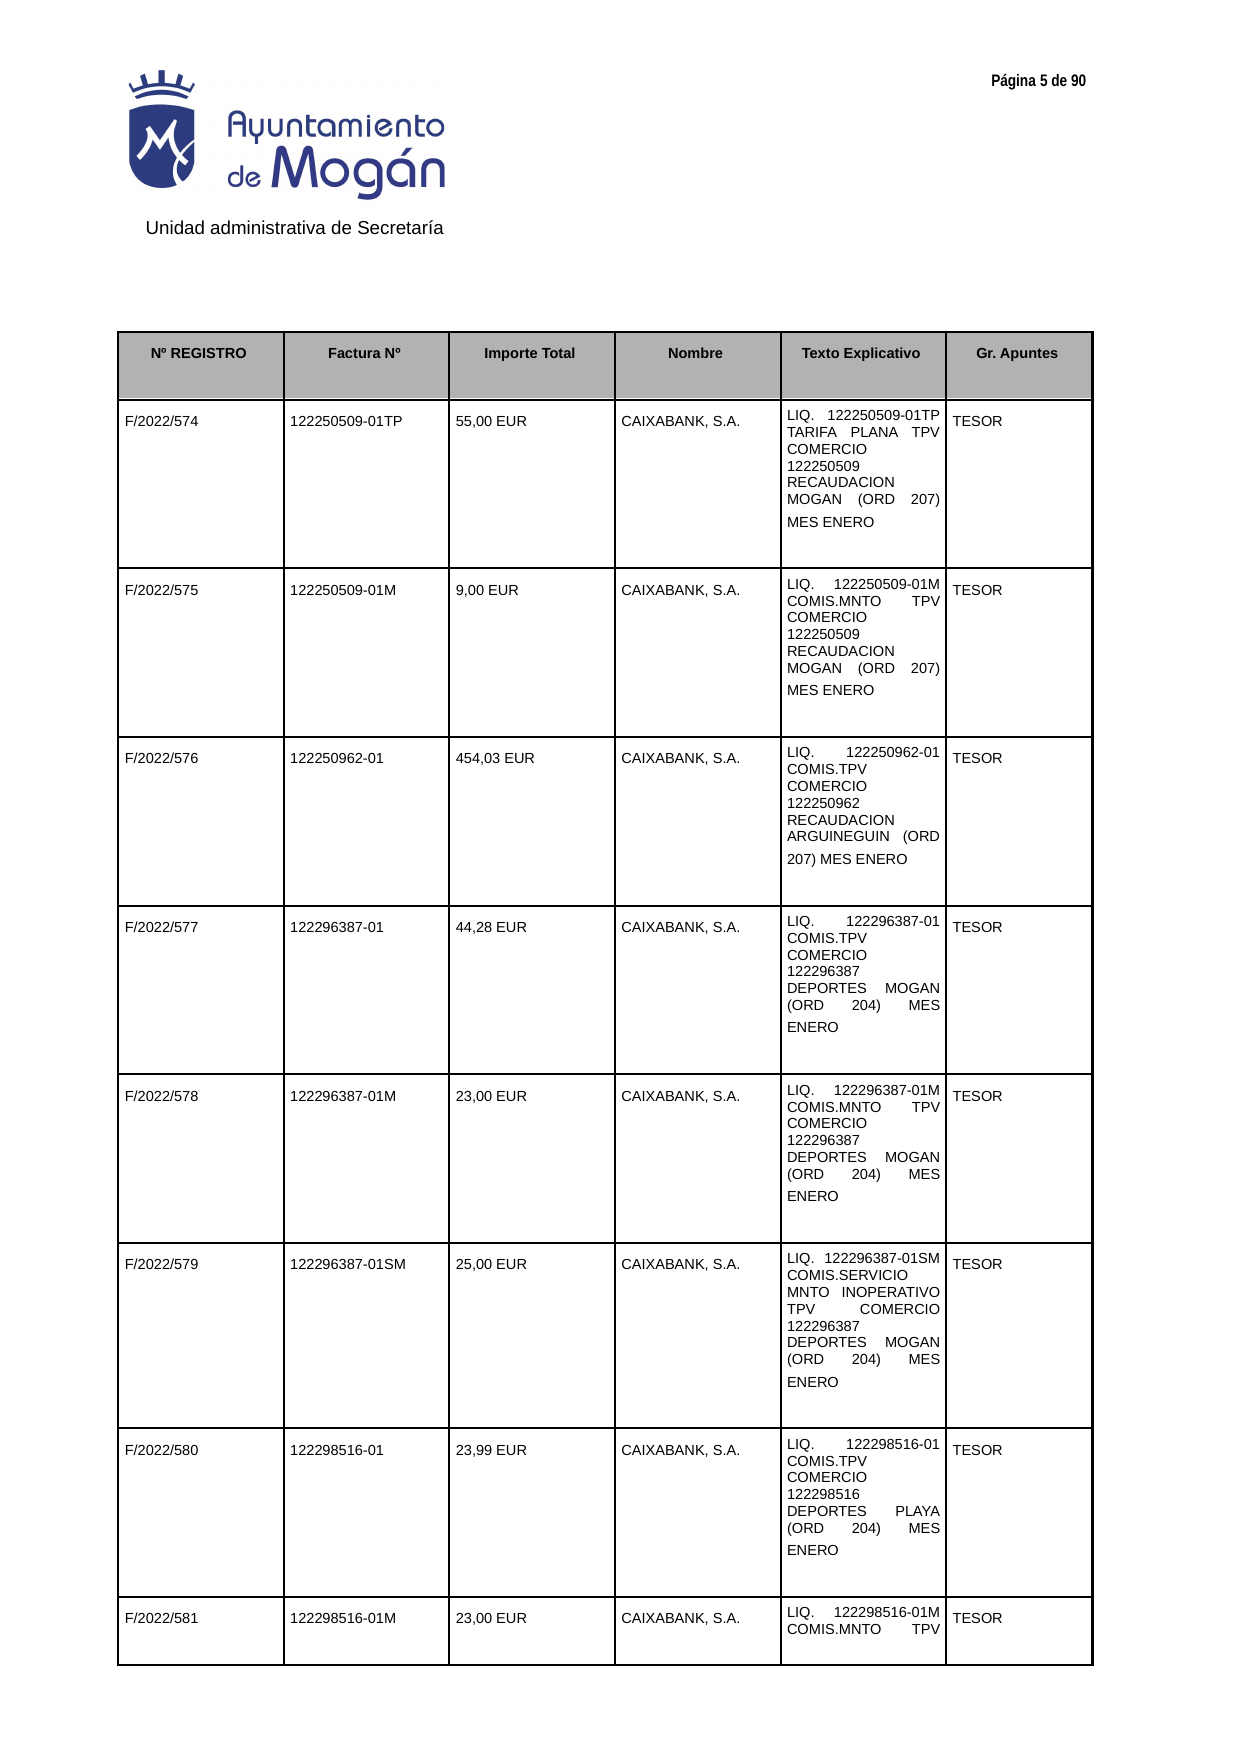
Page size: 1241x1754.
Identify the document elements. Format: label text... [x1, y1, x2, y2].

table_cell 23,99 EUR [450, 1429, 614, 1596]
table_cell F/2022/577 [119, 907, 283, 1073]
table_cell LIQ. 122298516-01M COMIS.MNTO TPV [782, 1598, 945, 1664]
table_cell LIQ. 122250509-01TP TARIFA PLANA TPV COMERCIO 122250509 RECAUDACION MOGAN (ORD 207) MES ENERO [782, 401, 945, 567]
table_cell 23,00 EUR [450, 1075, 614, 1242]
table_cell 122298516-01 [285, 1429, 448, 1596]
table_cell 122296387-01 [285, 907, 448, 1073]
table_cell 122296387-01M [285, 1075, 448, 1242]
table_cell LIQ. 122296387-01 COMIS.TPV COMERCIO 122296387 DEPORTES MOGAN (ORD 204) MES ENERO [782, 907, 945, 1073]
table_cell CAIXABANK, S.A. [616, 1244, 780, 1427]
table_cell TESOR [947, 401, 1091, 567]
table_cell 122250509-01TP [285, 401, 448, 567]
table_cell TESOR [947, 738, 1091, 904]
table_cell CAIXABANK, S.A. [616, 738, 780, 904]
table_cell F/2022/579 [119, 1244, 283, 1427]
table_cell TESOR [947, 1075, 1091, 1242]
table_cell F/2022/580 [119, 1429, 283, 1596]
table_cell F/2022/581 [119, 1598, 283, 1664]
table_cell LIQ. 122296387-01M COMIS.MNTO TPV COMERCIO 122296387 DEPORTES MOGAN (ORD 204) MES ENERO [782, 1075, 945, 1242]
table_cell 454,03 EUR [450, 738, 614, 904]
table_cell 122296387-01SM [285, 1244, 448, 1427]
table_cell CAIXABANK, S.A. [616, 569, 780, 736]
table_cell LIQ. 122250962-01 COMIS.TPV COMERCIO 122250962 RECAUDACION ARGUINEGUIN (ORD 207) MES ENERO [782, 738, 945, 904]
table_cell F/2022/575 [119, 569, 283, 736]
table_cell CAIXABANK, S.A. [616, 1598, 780, 1664]
table_cell CAIXABANK, S.A. [616, 401, 780, 567]
table_cell TESOR [947, 907, 1091, 1073]
table_cell LIQ. 122298516-01 COMIS.TPV COMERCIO 122298516 DEPORTES PLAYA (ORD 204) MES ENERO [782, 1429, 945, 1596]
table_cell CAIXABANK, S.A. [616, 907, 780, 1073]
table_cell 122250509-01M [285, 569, 448, 736]
table_cell TESOR [947, 569, 1091, 736]
table_header Nº REGISTRO [119, 333, 283, 398]
table_cell LIQ. 122296387-01SM COMIS.SERVICIO MNTO INOPERATIVO TPV COMERCIO 122296387 DEPORTES MOGAN (ORD 204) MES ENERO [782, 1244, 945, 1427]
table_cell 25,00 EUR [450, 1244, 614, 1427]
table_header Importe Total [450, 333, 614, 398]
table_header Factura Nº [285, 333, 448, 398]
table_cell LIQ. 122250509-01M COMIS.MNTO TPV COMERCIO 122250509 RECAUDACION MOGAN (ORD 207) MES ENERO [782, 569, 945, 736]
table_cell CAIXABANK, S.A. [616, 1075, 780, 1242]
table_header Texto Explicativo [782, 333, 945, 398]
table_cell 9,00 EUR [450, 569, 614, 736]
table_cell 122250962-01 [285, 738, 448, 904]
table_header Nombre [616, 333, 780, 398]
table_cell F/2022/576 [119, 738, 283, 904]
table_cell 23,00 EUR [450, 1598, 614, 1664]
table_cell TESOR [947, 1598, 1091, 1664]
table_cell 44,28 EUR [450, 907, 614, 1073]
table_cell TESOR [947, 1244, 1091, 1427]
table_cell F/2022/578 [119, 1075, 283, 1242]
table_cell TESOR [947, 1429, 1091, 1596]
picture [128, 70, 445, 206]
table_header Gr. Apuntes [947, 333, 1091, 398]
table_cell 122298516-01M [285, 1598, 448, 1664]
table_cell CAIXABANK, S.A. [616, 1429, 780, 1596]
table_cell 55,00 EUR [450, 401, 614, 567]
table_cell F/2022/574 [119, 401, 283, 567]
